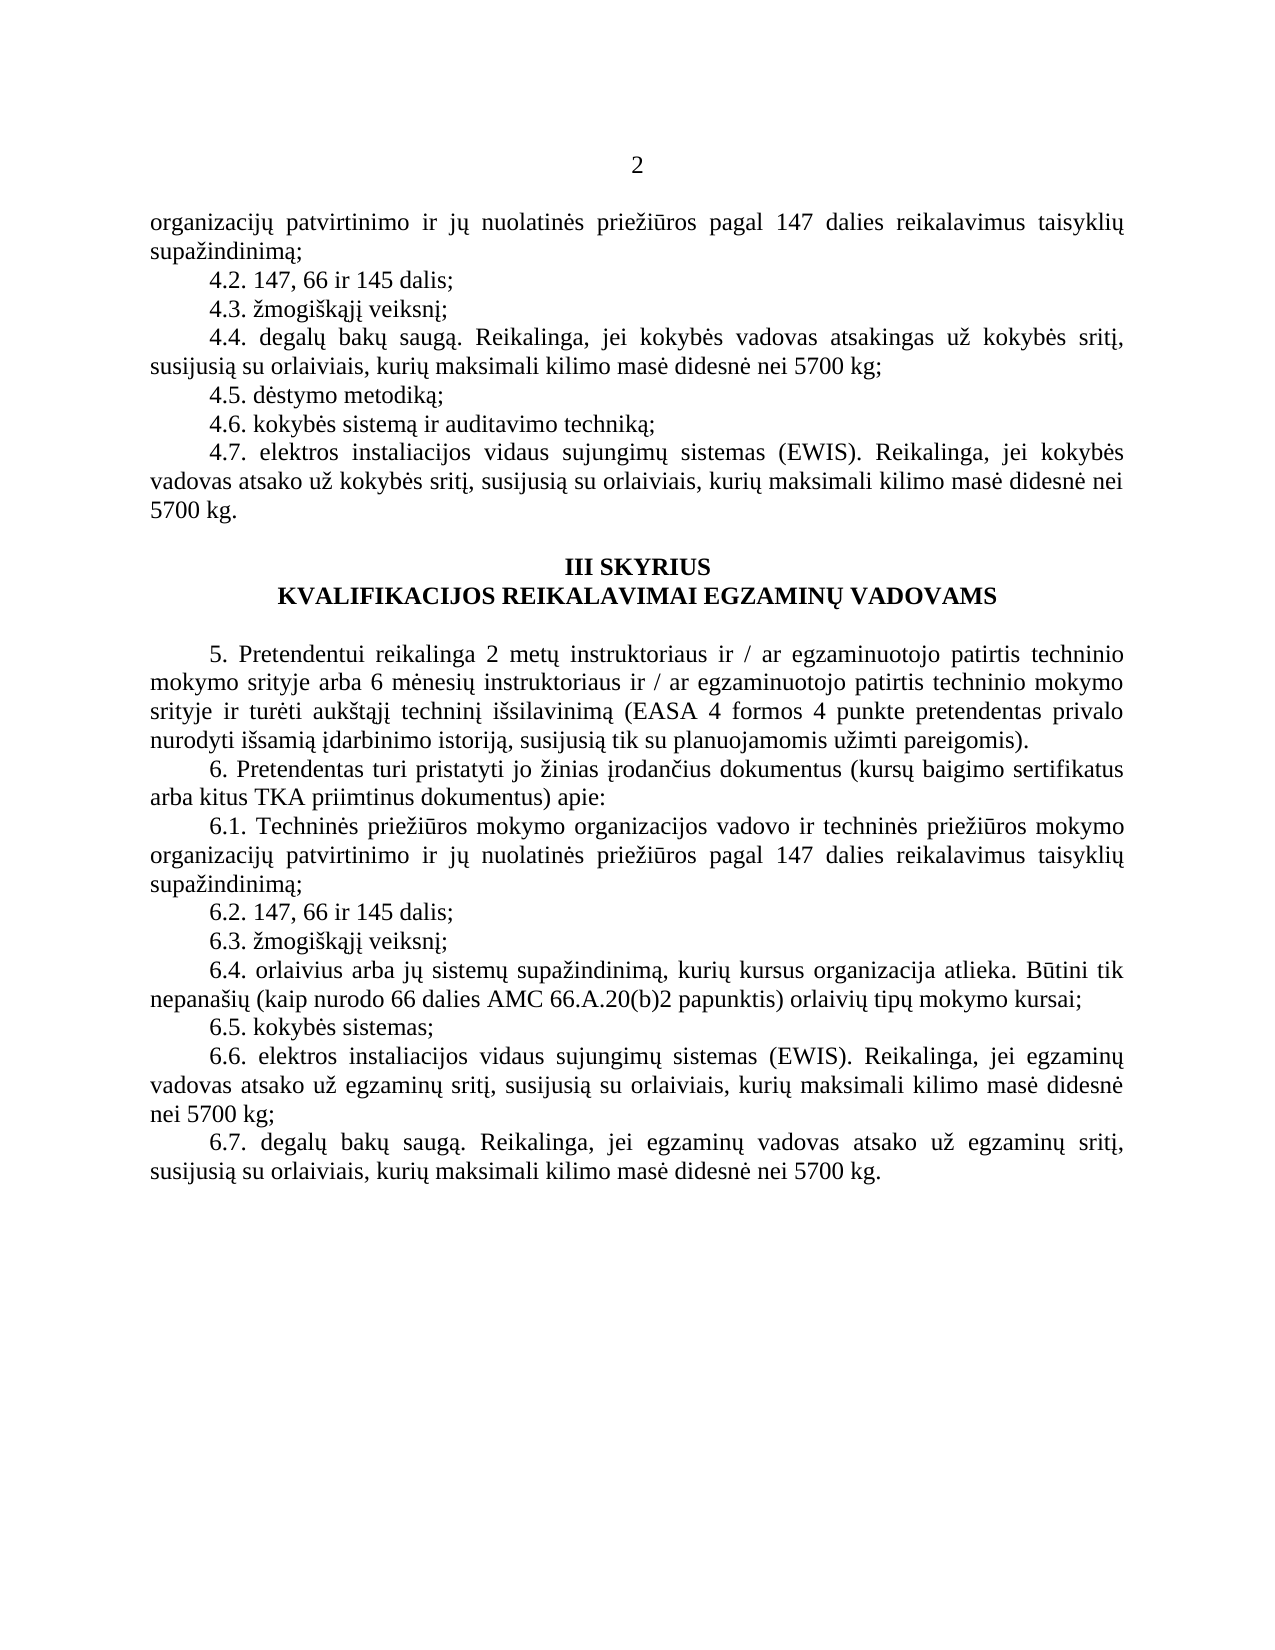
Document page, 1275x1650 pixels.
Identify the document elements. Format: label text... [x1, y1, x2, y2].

text KVALIFIKACIJOS REIKALAVIMAI EGZAMINŲ VADOVAMS [150, 581, 1125, 610]
text 4.3. žmogiškąjį veiksnį; [150, 294, 1125, 322]
text 6.3. žmogiškąjį veiksnį; [150, 926, 1125, 955]
text 6.1. Techninės priežiūros mokymo organizacijos vadovo ir techninės priežiūros mokymo organizacijų patvirtinimo ir jų nuolatinės priežiūros pagal 147 dalies reikalavimus taisyklių supažindinimą; [150, 811, 1125, 897]
text 6.6. elektros instaliacijos vidaus sujungimų sistemas (EWIS). Reikalinga, jei egzaminų vadovas atsako už egzaminų sritį, susijusią su orlaiviais, kurių maksimali kilimo masė didesnė nei 5700 kg; [150, 1041, 1125, 1127]
text 6.2. 147, 66 ir 145 dalis; [150, 897, 1125, 926]
text 4.6. kokybės sistemą ir auditavimo techniką; [150, 409, 1125, 437]
text 4.2. 147, 66 ir 145 dalis; [150, 265, 1125, 294]
text 6. Pretendentas turi pristatyti jo žinias įrodančius dokumentus (kursų baigimo sertifikatus arba kitus TKA priimtinus dokumentus) apie: [150, 754, 1125, 811]
text 4.4. degalų bakų saugą. Reikalinga, jei kokybės vadovas atsakingas už kokybės sritį, susijusią su orlaiviais, kurių maksimali kilimo masė didesnė nei 5700 kg; [150, 322, 1125, 380]
text 6.4. orlaivius arba jų sistemų supažindinimą, kurių kursus organizacija atlieka. Būtini tik nepanašių (kaip nurodo 66 dalies AMC 66.A.20(b)2 papunktis) orlaivių tipų mokymo kursai; [150, 955, 1125, 1012]
text 6.5. kokybės sistemas; [150, 1012, 1125, 1041]
text organizacijų patvirtinimo ir jų nuolatinės priežiūros pagal 147 dalies reikalavimus taisyklių supažindinimą; [150, 207, 1125, 265]
text III SKYRIUS [150, 552, 1125, 581]
text 6.7. degalų bakų saugą. Reikalinga, jei egzaminų vadovas atsako už egzaminų sritį, susijusią su orlaiviais, kurių maksimali kilimo masė didesnė nei 5700 kg. [150, 1127, 1125, 1185]
text 4.7. elektros instaliacijos vidaus sujungimų sistemas (EWIS). Reikalinga, jei kokybės vadovas atsako už kokybės sritį, susijusią su orlaiviais, kurių maksimali kilimo masė didesnė nei 5700 kg. [150, 437, 1125, 524]
text 4.5. dėstymo metodiką; [150, 380, 1125, 409]
text 5. Pretendentui reikalinga 2 metų instruktoriaus ir / ar egzaminuotojo patirtis techninio mokymo srityje arba 6 mėnesių instruktoriaus ir / ar egzaminuotojo patirtis techninio mokymo srityje ir turėti aukštąjį techninį išsilavinimą (EASA 4 formos 4 punkte pretendentas privalo nurodyti išsamią įdarbinimo istoriją, susijusią tik su planuojamomis užimti pareigomis). [150, 639, 1125, 754]
